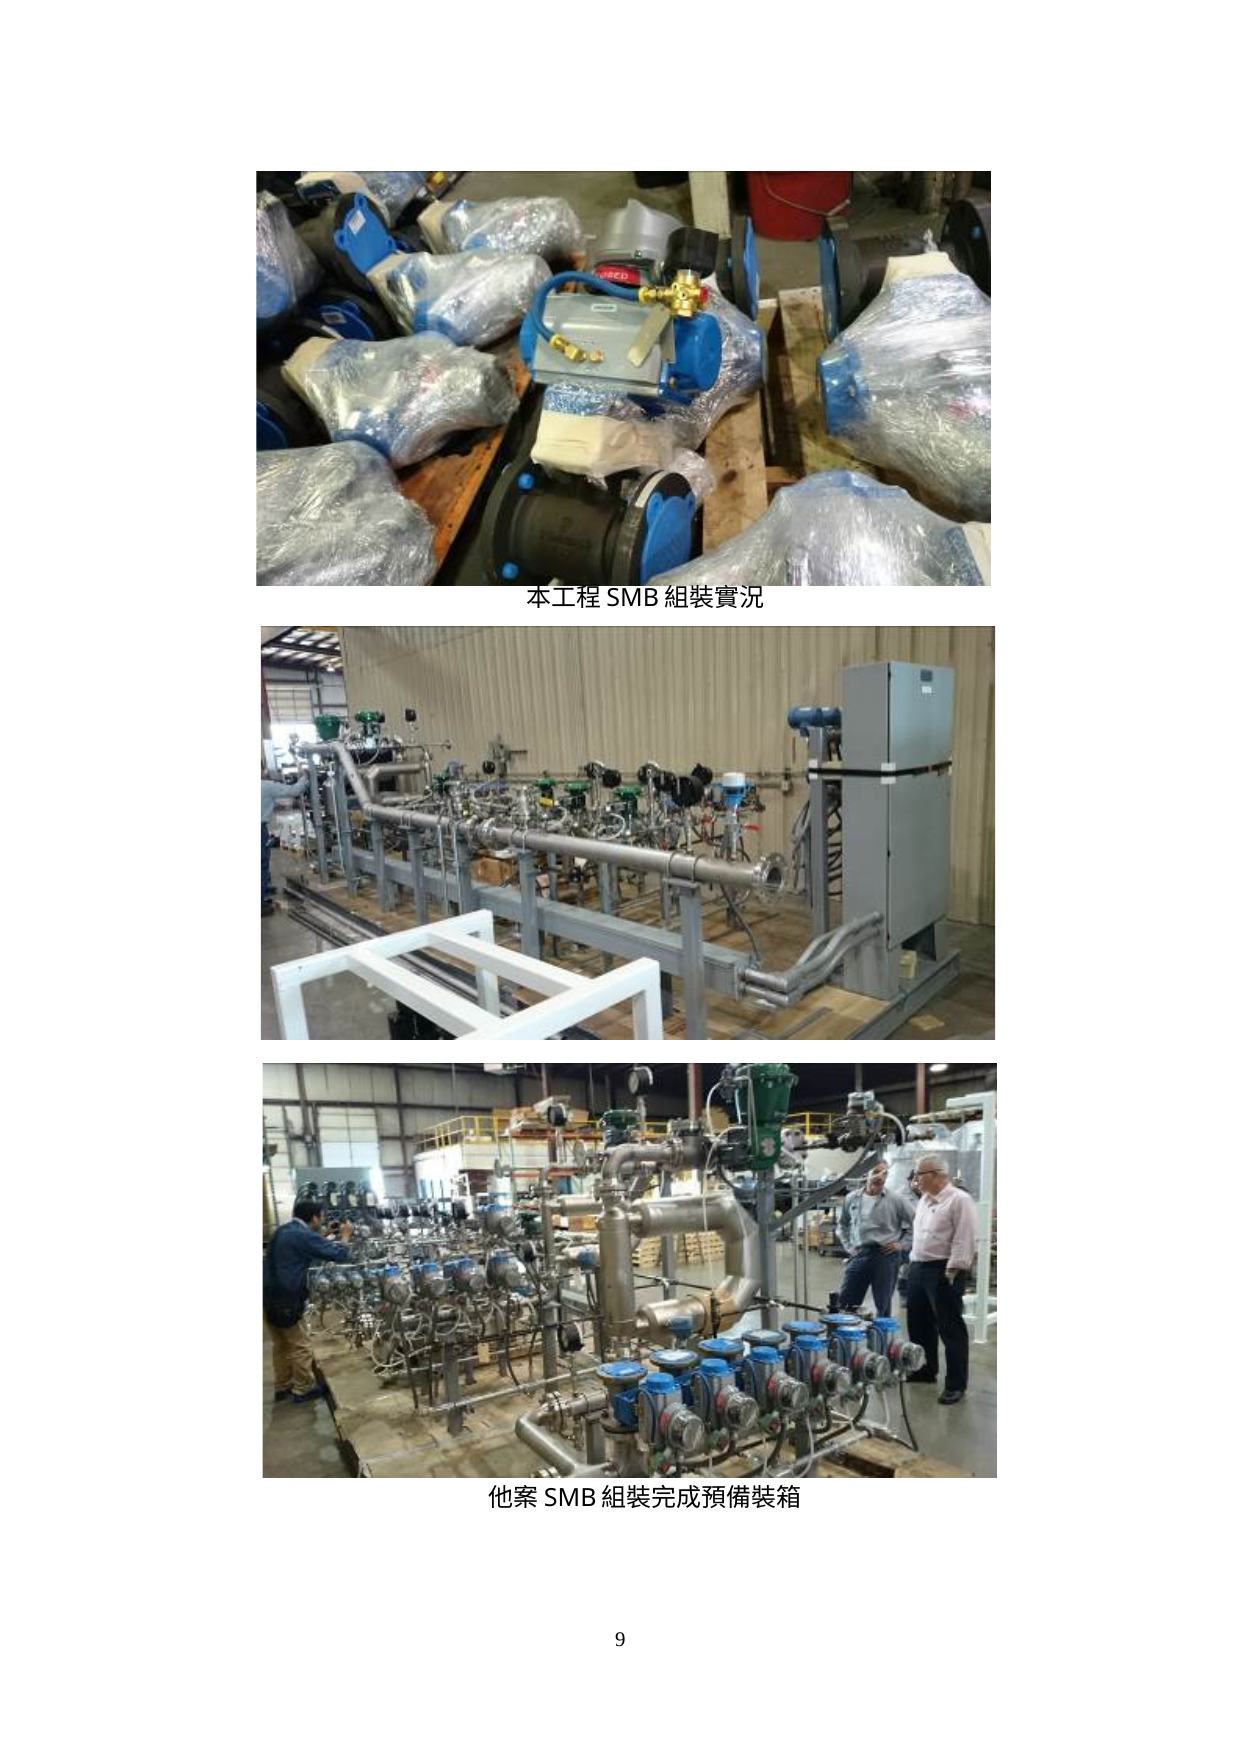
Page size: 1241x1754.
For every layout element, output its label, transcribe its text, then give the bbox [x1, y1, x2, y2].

text 他案SMB組裝完成預備裝箱 [187, 1477, 1053, 1514]
picture [260, 626, 996, 1040]
text 本工程SMB組裝實況 [187, 577, 1053, 614]
picture [256, 171, 991, 586]
picture [262, 1063, 997, 1478]
